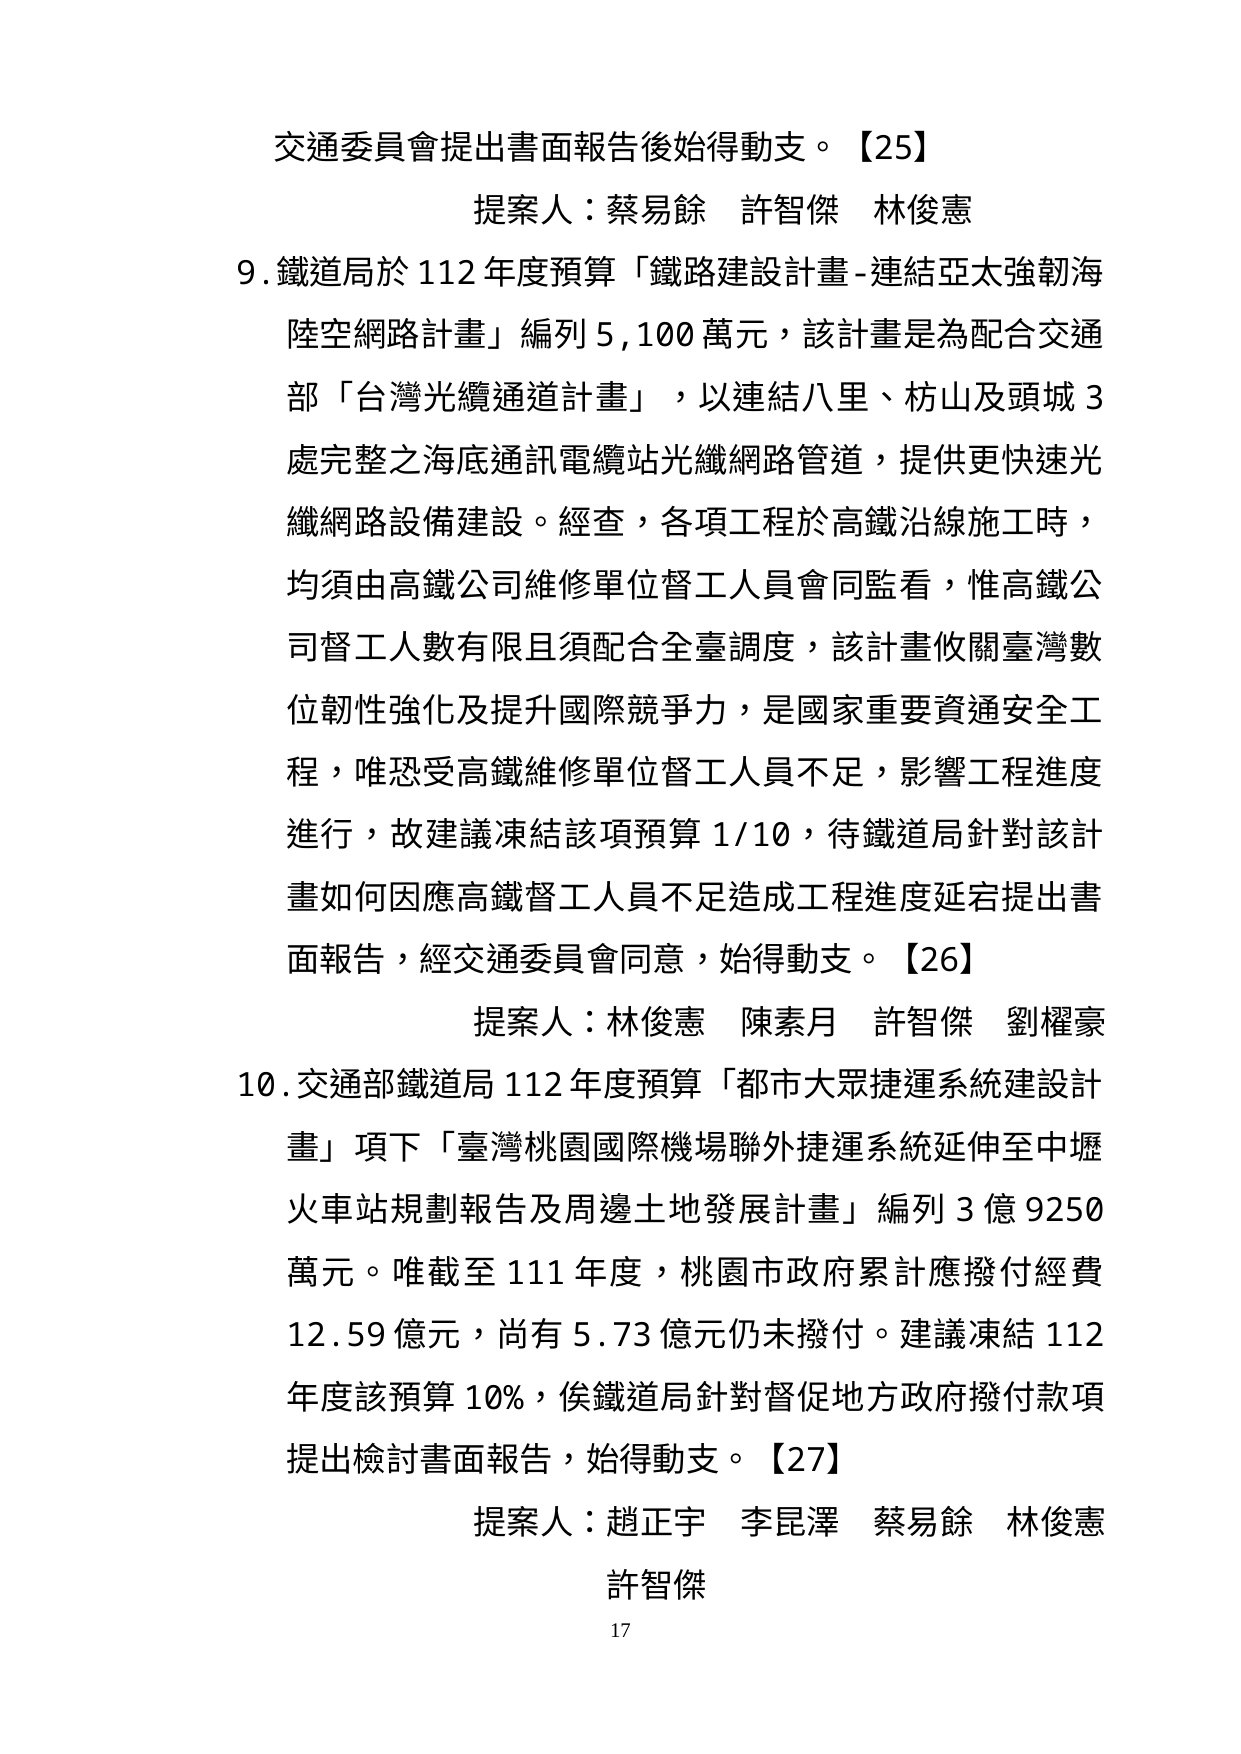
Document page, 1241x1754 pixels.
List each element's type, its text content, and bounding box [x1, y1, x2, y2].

text 提案人：趙正宇 李昆澤 蔡易餘 林俊憲 許智傑 [473, 1478, 1117, 1603]
subtitle 10.交通部鐵道局112年度預算「都市大眾捷運系統建設計畫」項下「臺灣桃園國際機場聯外捷運系統延伸至中壢火車站規劃報告及周邊土地發展計畫」編列3億9250萬元。唯截至111年度，桃園市政府累計應撥付經費12.59億元，尚有5.73億元仍未撥付。建議凍結112年度該預算10%，俟鐵道局針對督促地方政府撥付款項提出檢討書面報告，始得動支。【27】 [236, 1041, 1104, 1478]
text 交通委員會提出書面報告後始得動支。【25】 [273, 103, 1104, 166]
text 提案人：林俊憲 陳素月 許智傑 劉櫂豪 [473, 978, 1117, 1041]
text 提案人：蔡易餘 許智傑 林俊憲 [473, 166, 1117, 228]
subtitle 9.鐵道局於112年度預算「鐵路建設計畫-連結亞太強韌海陸空網路計畫」編列5,100萬元，該計畫是為配合交通部「台灣光纜通道計畫」，以連結八里、枋山及頭城3處完整之海底通訊電纜站光纖網路管道，提供更快速光纖網路設備建設。經查，各項工程於高鐵沿線施工時，均須由高鐵公司維修單位督工人員會同監看，惟高鐵公司督工人數有限且須配合全臺調度，該計畫攸關臺灣數位韌性強化及提升國際競爭力，是國家重要資通安全工程，唯恐受高鐵維修單位督工人員不足，影響工程進度進行，故建議凍結該項預算1/10，待鐵道局針對該計畫如何因應高鐵督工人員不足造成工程進度延宕提出書面報告，經交通委員會同意，始得動支。【26】 [236, 228, 1104, 978]
